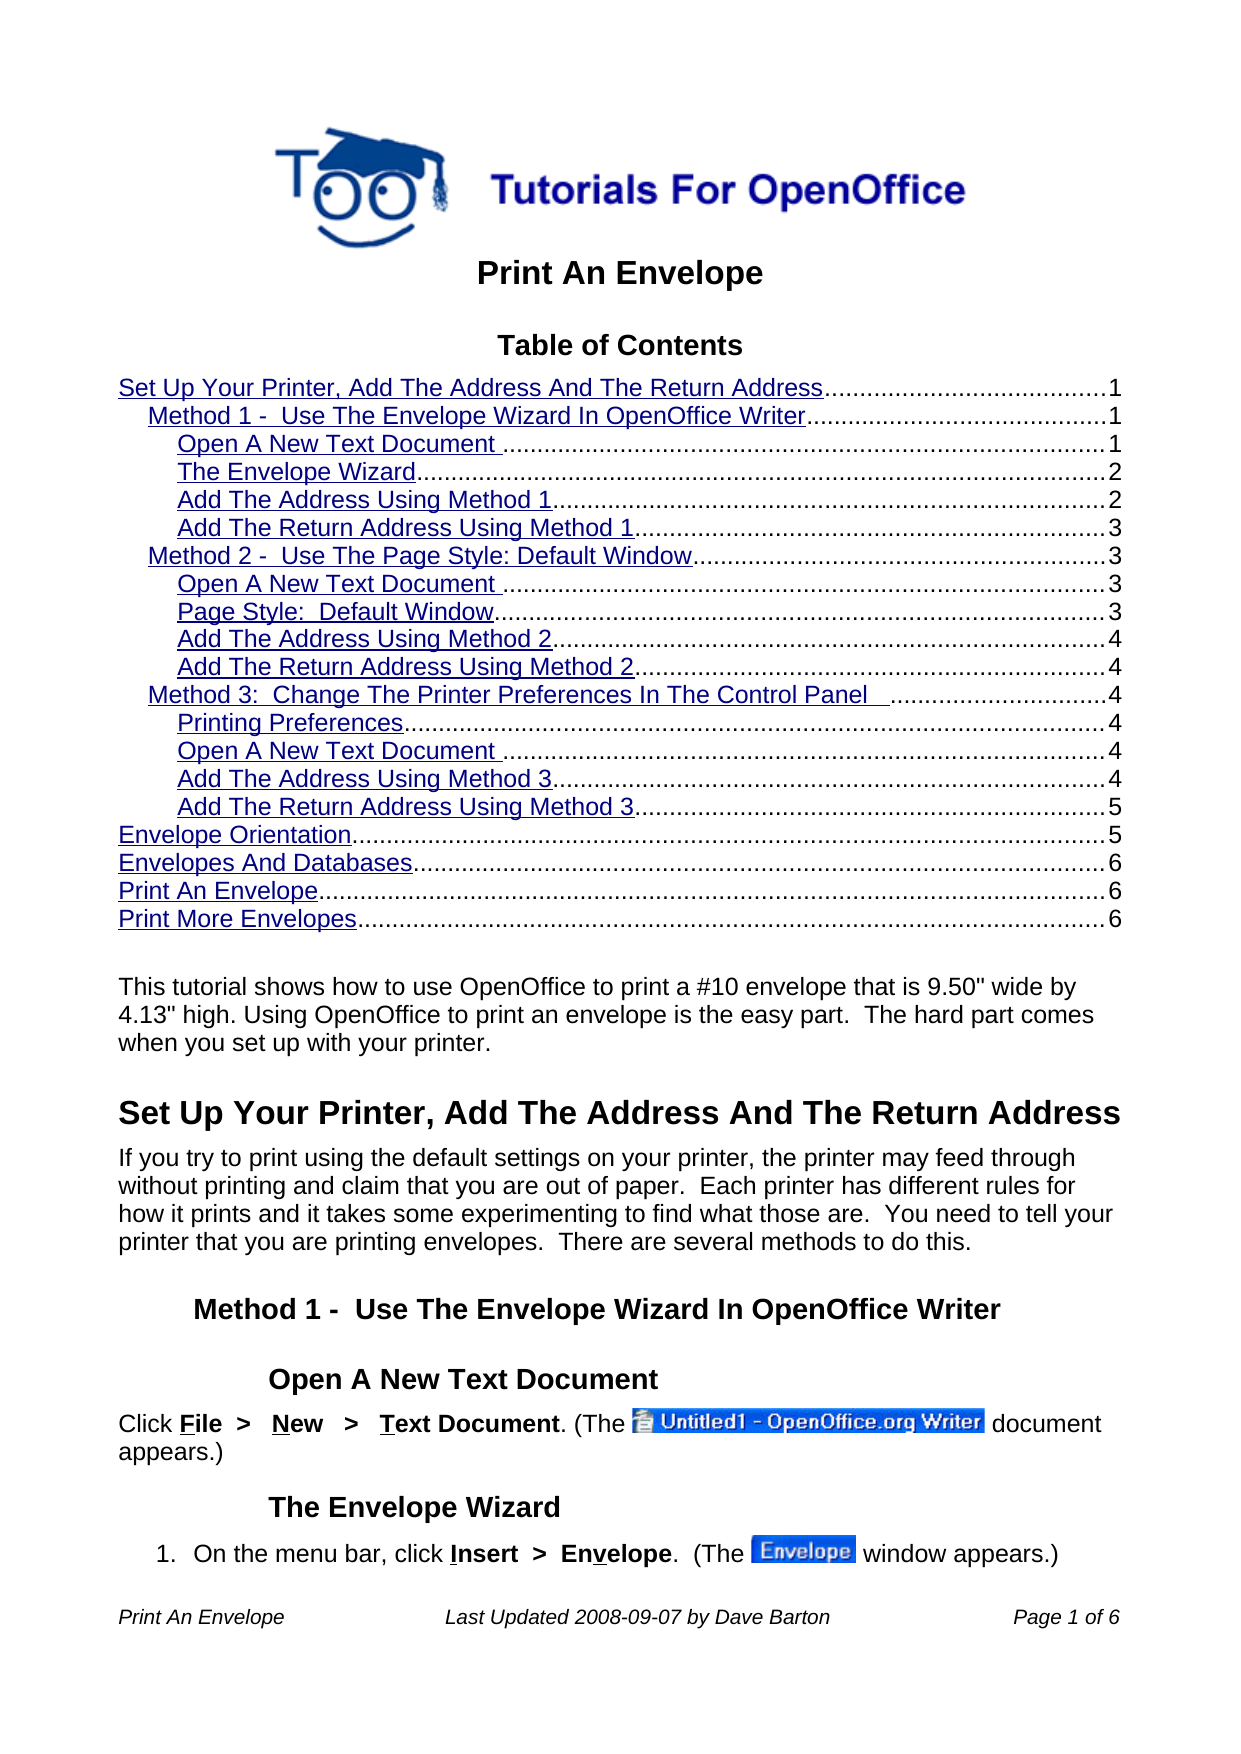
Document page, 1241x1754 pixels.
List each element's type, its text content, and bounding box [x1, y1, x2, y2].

text Set Up Your Printer, Add The Address And The Return Address 1 [118, 374, 1122, 402]
text Add The Return Address Using Method 2 4 [177, 653, 1122, 681]
list On the menu bar, click Insert > Envelope. (The window appears.) [156, 1536, 1122, 1568]
picture [632, 1408, 985, 1433]
text Envelope Orientation 5 [118, 821, 1122, 848]
text Add The Address Using Method 1 2 [177, 486, 1122, 513]
text Print An Envelope 6 [118, 876, 1122, 904]
subtitle Set Up Your Printer, Add The Address And The Return Address [118, 1094, 1122, 1131]
text Envelopes And Databases 6 [118, 848, 1122, 876]
text Method 2 - Use The Page Style: Default Window 3 [148, 541, 1122, 569]
text Add The Address Using Method 3 4 [177, 765, 1122, 793]
text The Envelope Wizard 2 [177, 458, 1122, 486]
text Page Style: Default Window 3 [177, 597, 1122, 625]
title Print An Envelope [118, 143, 1122, 291]
subtitle The Envelope Wizard [268, 1491, 1122, 1523]
text Method 1 - Use The Envelope Wizard In OpenOffice Writer 1 [148, 402, 1122, 430]
text Open A New Text Document 3 [177, 569, 1122, 597]
text Add The Address Using Method 2 4 [177, 625, 1122, 653]
picture [271, 118, 969, 254]
text If you try to print using the default settings on your printer, the printer may feed through without printing and claim that you are out of paper. Each printer has different rules for how it prints and it takes some experimenting to find what those are. You need to tell your printer that you are printing envelopes. There are several methods to do this. [118, 1144, 1122, 1255]
subtitle Table of Contents [118, 329, 1122, 361]
text Add The Return Address Using Method 1 3 [177, 513, 1122, 541]
text Click File > New > Text Document. (The document appears.) [118, 1408, 1122, 1466]
subtitle Open A New Text Document [268, 1363, 1122, 1396]
text Add The Return Address Using Method 3 5 [177, 793, 1122, 821]
text Printing Preferences 4 [177, 709, 1122, 737]
text Open A New Text Document 4 [177, 737, 1122, 765]
text Method 3: Change The Printer Preferences In The Control Panel 4 [148, 681, 1122, 709]
text Print More Envelopes 6 [118, 904, 1122, 932]
text Open A New Text Document 1 [177, 430, 1122, 458]
text This tutorial shows how to use OpenOffice to print a #10 envelope that is 9.50" wide by 4.13" high. Using OpenOffice to print an envelope is the easy part. The hard part comes when you set up with your printer. [118, 973, 1122, 1056]
subtitle Method 1 - Use The Envelope Wizard In OpenOffice Writer [193, 1293, 1122, 1326]
